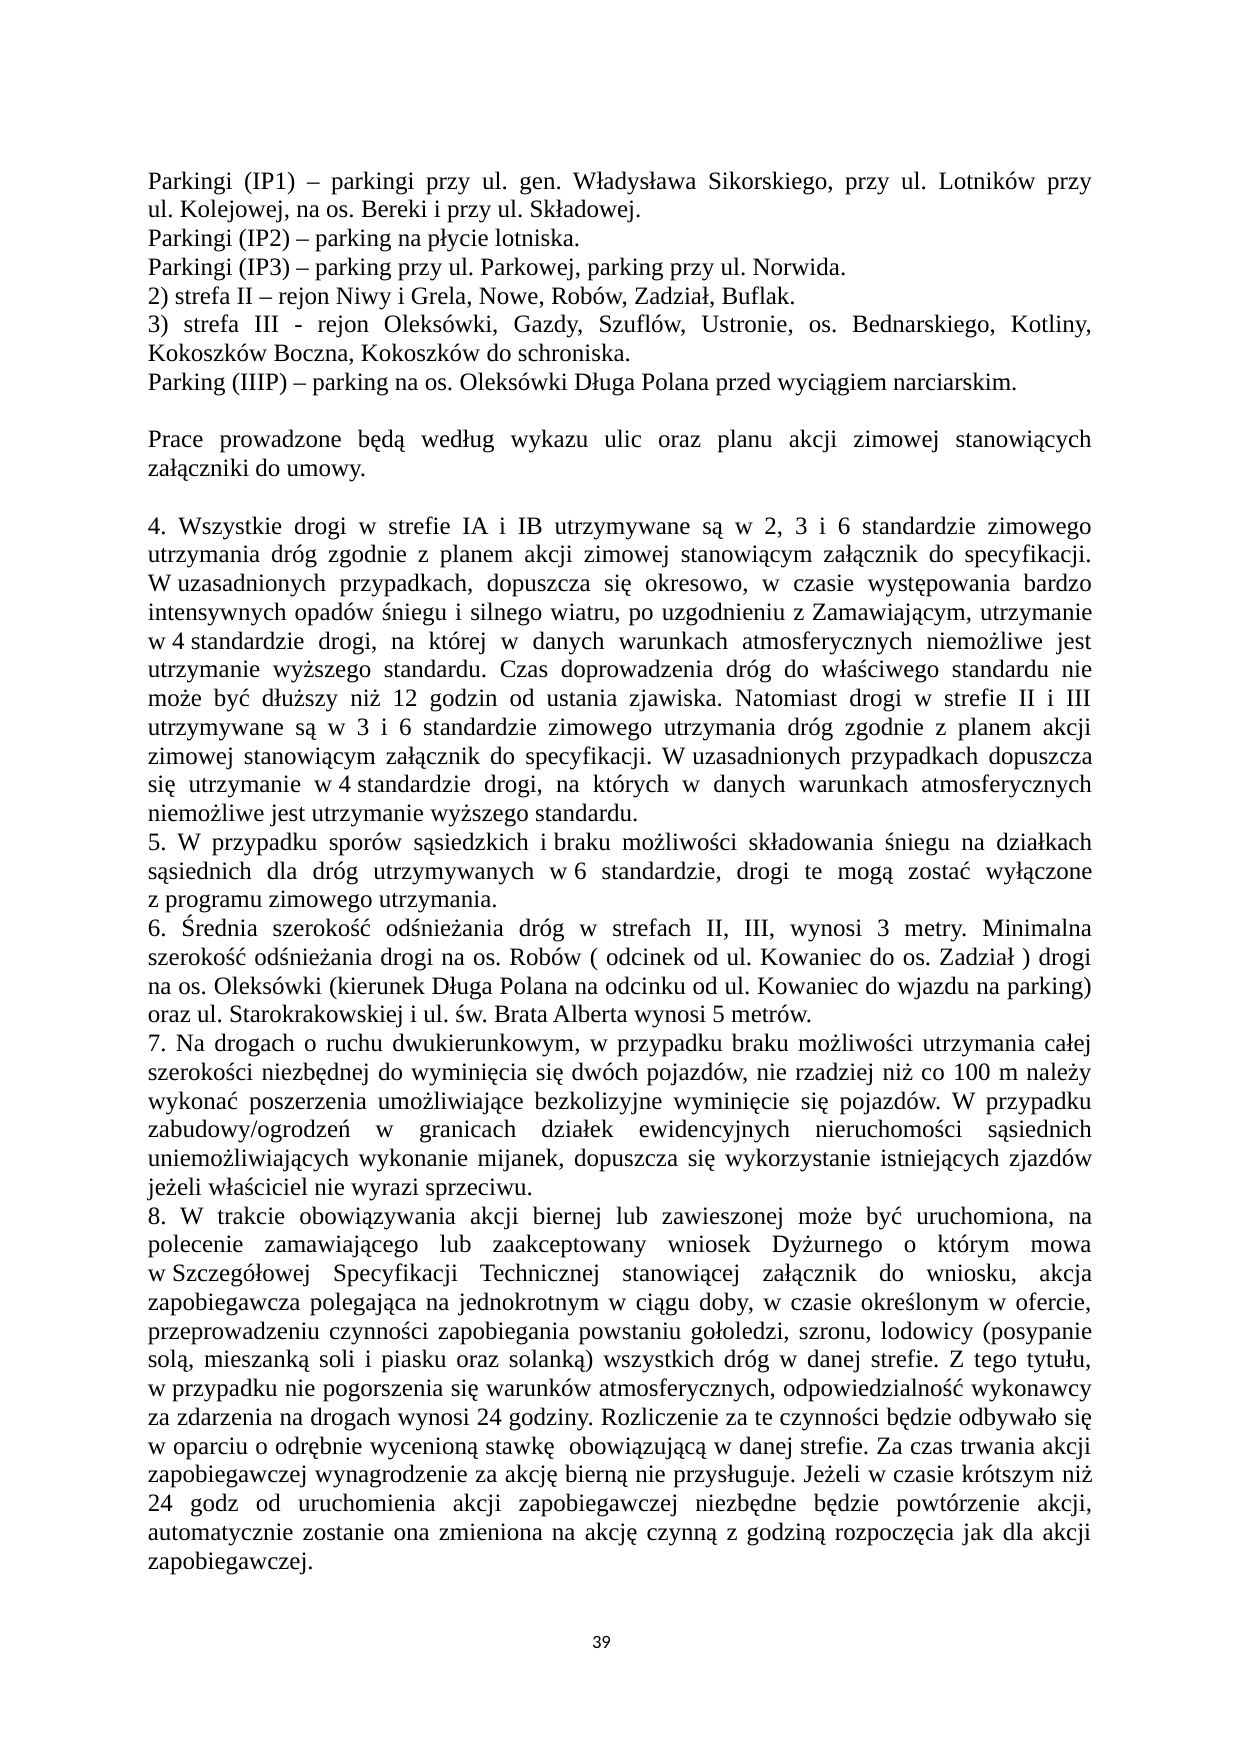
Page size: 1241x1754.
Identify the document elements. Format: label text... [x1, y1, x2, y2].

list 2) strefa II – rejon Niwy i Grela, Nowe, Robów, Zadział, Buflak. [148, 281, 1093, 309]
text 4. Wszystkie drogi w strefie IA i IB utrzymywane są w 2, 3 i 6 standardzie zimowego utrzymania dróg zgodnie z planem akcji zimowej stanowiącym załącznik do specyfikacji. W uzasadnionych przypadkach, dopuszcza się okresowo, w czasie występowania bardzo intensywnych opadów śniegu i silnego wiatru, po uzgodnieniu z Zamawiającym, utrzymanie w 4 standardzie drogi, na której w danych warunkach atmosferycznych niemożliwe jest utrzymanie wyższego standardu. Czas doprowadzenia dróg do właściwego standardu nie może być dłuższy niż 12 godzin od ustania zjawiska. Natomiast drogi w strefie II i III utrzymywane są w 3 i 6 standardzie zimowego utrzymania dróg zgodnie z planem akcji zimowej stanowiącym załącznik do specyfikacji. W uzasadnionych przypadkach dopuszcza się utrzymanie w 4 standardzie drogi, na których w danych warunkach atmosferycznych niemożliwe jest utrzymanie wyższego standardu. [148, 511, 1093, 827]
list 7. Na drogach o ruchu dwukierunkowym, w przypadku braku możliwości utrzymania całej szerokości niezbędnej do wyminięcia się dwóch pojazdów, nie rzadziej niż co 100 m należy wykonać poszerzenia umożliwiające bezkolizyjne wyminięcie się pojazdów. W przypadku zabudowy/ogrodzeń w granicach działek ewidencyjnych nieruchomości sąsiednich uniemożliwiających wykonanie mijanek, dopuszcza się wykorzystanie istniejących zjazdów jeżeli właściciel nie wyrazi sprzeciwu. [148, 1028, 1093, 1201]
text 8. W trakcie obowiązywania akcji biernej lub zawieszonej może być uruchomiona, na polecenie zamawiającego lub zaakceptowany wniosek Dyżurnego o którym mowa w Szczegółowej Specyfikacji Technicznej stanowiącej załącznik do wniosku, akcja zapobiegawcza polegająca na jednokrotnym w ciągu doby, w czasie określonym w ofercie, przeprowadzeniu czynności zapobiegania powstaniu gołoledzi, szronu, lodowicy (posypanie solą, mieszanką soli i piasku oraz solanką) wszystkich dróg w danej strefie. Z tego tytułu, w przypadku nie pogorszenia się warunków atmosferycznych, odpowiedzialność wykonawcy za zdarzenia na drogach wynosi 24 godziny. Rozliczenie za te czynności będzie odbywało się w oparciu o odrębnie wycenioną stawkę obowiązującą w danej strefie. Za czas trwania akcji zapobiegawczej wynagrodzenie za akcję bierną nie przysługuje. Jeżeli w czasie krótszym niż 24 godz od uruchomienia akcji zapobiegawczej niezbędne będzie powtórzenie akcji, automatycznie zostanie ona zmieniona na akcję czynną z godziną rozpoczęcia jak dla akcji zapobiegawczej. [148, 1201, 1093, 1574]
text Prace prowadzone będą według wykazu ulic oraz planu akcji zimowej stanowiących załączniki do umowy. [148, 424, 1093, 482]
list 3) strefa III - rejon Oleksówki, Gazdy, Szuflów, Ustronie, os. Bednarskiego, Kotliny, Kokoszków Boczna, Kokoszków do schroniska. [148, 309, 1093, 367]
list 6. Średnia szerokość odśnieżania dróg w strefach II, III, wynosi 3 metry. Minimalna szerokość odśnieżania drogi na os. Robów ( odcinek od ul. Kowaniec do os. Zadział ) drogi na os. Oleksówki (kierunek Długa Polana na odcinku od ul. Kowaniec do wjazdu na parking) oraz ul. Starokrakowskiej i ul. św. Brata Alberta wynosi 5 metrów. [148, 913, 1093, 1028]
list 5. W przypadku sporów sąsiedzkich i braku możliwości składowania śniegu na działkach sąsiednich dla dróg utrzymywanych w 6 standardzie, drogi te mogą zostać wyłączone z programu zimowego utrzymania. [148, 827, 1093, 913]
list Parking (IIIP) – parking na os. Oleksówki Długa Polana przed wyciągiem narciarskim. [148, 367, 1093, 396]
list Parkingi (IP3) – parking przy ul. Parkowej, parking przy ul. Norwida. [148, 252, 1093, 281]
list Parkingi (IP1) – parkingi przy ul. gen. Władysława Sikorskiego, przy ul. Lotników przy ul. Kolejowej, na os. Bereki i przy ul. Składowej. [148, 166, 1093, 223]
list Parkingi (IP2) – parking na płycie lotniska. [148, 223, 1093, 252]
